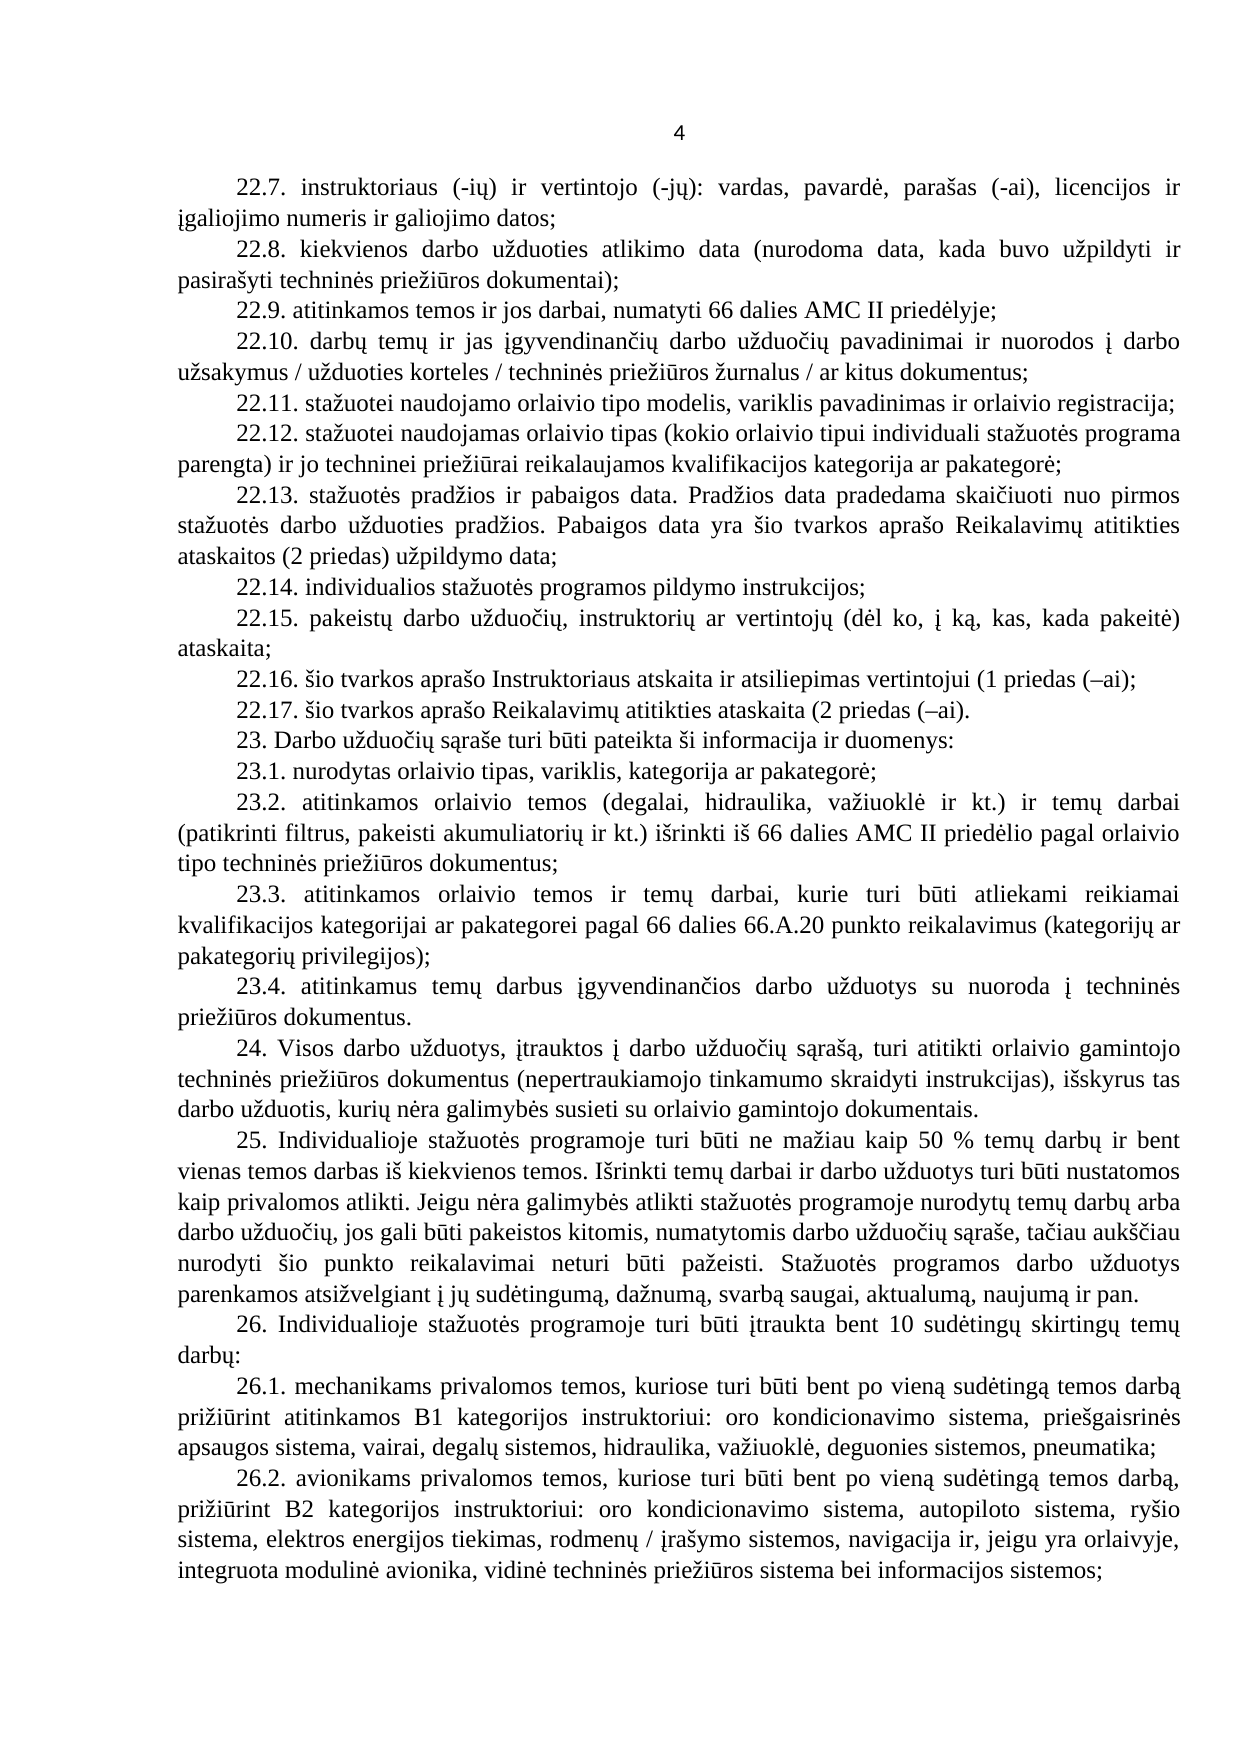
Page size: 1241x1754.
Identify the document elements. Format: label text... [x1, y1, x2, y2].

text 23.3. atitinkamos orlaivio temos ir temų darbai, kurie turi būti atliekami reikiamai kvalifikacijos kategorijai ar pakategorei pagal 66 dalies 66.A.20 punkto reikalavimus (kategorijų ar pakategorių privilegijos); [177, 879, 1181, 969]
text 23.4. atitinkamus temų darbus įgyvendinančios darbo užduotys su nuoroda į techninės priežiūros dokumentus. [177, 971, 1181, 1031]
text 22.15. pakeistų darbo užduočių, instruktorių ar vertintojų (dėl ko, į ką, kas, kada pakeitė) ataskaita; [177, 603, 1181, 662]
text 26.2. avionikams privalomos temos, kuriose turi būti bent po vieną sudėtingą temos darbą, prižiūrint B2 kategorijos instruktoriui: oro kondicionavimo sistema, autopiloto sistema, ryšio sistema, elektros energijos tiekimas, rodmenų / įrašymo sistemos, navigacija ir, jeigu yra orlaivyje, integruota modulinė avionika, vidinė techninės priežiūros sistema bei informacijos sistemos; [177, 1463, 1181, 1584]
text 22.14. individualios stažuotės programos pildymo instrukcijos; [177, 572, 1181, 601]
text 22.8. kiekvienos darbo užduoties atlikimo data (nurodoma data, kada buvo užpildyti ir pasirašyti techninės priežiūros dokumentai); [177, 234, 1181, 293]
text 22.9. atitinkamos temos ir jos darbai, numatyti 66 dalies AMC II priedėlyje; [177, 295, 1181, 324]
text 23.1. nurodytas orlaivio tipas, variklis, kategorija ar pakategorė; [177, 756, 1181, 785]
text 22.12. stažuotei naudojamas orlaivio tipas (kokio orlaivio tipui individuali stažuotės programa parengta) ir jo techninei priežiūrai reikalaujamos kvalifikacijos kategorija ar pakategorė; [177, 418, 1181, 478]
text 22.7. instruktoriaus (-ių) ir vertintojo (-jų): vardas, pavardė, parašas (-ai), licencijos ir įgaliojimo numeris ir galiojimo datos; [177, 172, 1181, 232]
text 23. Darbo užduočių sąraše turi būti pateikta ši informacija ir duomenys: [177, 726, 1181, 754]
text 25. Individualioje stažuotės programoje turi būti ne mažiau kaip 50 % temų darbų ir bent vienas temos darbas iš kiekvienos temos. Išrinkti temų darbai ir darbo užduotys turi būti nustatomos kaip privalomos atlikti. Jeigu nėra galimybės atlikti stažuotės programoje nurodytų temų darbų arba darbo užduočių, jos gali būti pakeistos kitomis, numatytomis darbo užduočių sąraše, tačiau aukščiau nurodyti šio punkto reikalavimai neturi būti pažeisti. Stažuotės programos darbo užduotys parenkamos atsižvelgiant į jų sudėtingumą, dažnumą, svarbą saugai, aktualumą, naujumą ir pan. [177, 1125, 1181, 1307]
text 26. Individualioje stažuotės programoje turi būti įtraukta bent 10 sudėtingų skirtingų temų darbų: [177, 1309, 1181, 1369]
text 23.2. atitinkamos orlaivio temos (degalai, hidraulika, važiuoklė ir kt.) ir temų darbai (patikrinti filtrus, pakeisti akumuliatorių ir kt.) išrinkti iš 66 dalies AMC II priedėlio pagal orlaivio tipo techninės priežiūros dokumentus; [177, 787, 1181, 877]
text 22.17. šio tvarkos aprašo Reikalavimų atitikties ataskaita (2 priedas (–ai). [177, 695, 1181, 724]
text 22.16. šio tvarkos aprašo Instruktoriaus atskaita ir atsiliepimas vertintojui (1 priedas (–ai); [177, 664, 1181, 693]
text 26.1. mechanikams privalomos temos, kuriose turi būti bent po vieną sudėtingą temos darbą prižiūrint atitinkamos B1 kategorijos instruktoriui: oro kondicionavimo sistema, priešgaisrinės apsaugos sistema, vairai, degalų sistemos, hidraulika, važiuoklė, deguonies sistemos, pneumatika; [177, 1371, 1181, 1461]
text 22.11. stažuotei naudojamo orlaivio tipo modelis, variklis pavadinimas ir orlaivio registracija; [177, 388, 1181, 416]
text 22.10. darbų temų ir jas įgyvendinančių darbo užduočių pavadinimai ir nuorodos į darbo užsakymus / užduoties korteles / techninės priežiūros žurnalus / ar kitus dokumentus; [177, 326, 1181, 386]
text 24. Visos darbo užduotys, įtrauktos į darbo užduočių sąrašą, turi atitikti orlaivio gamintojo techninės priežiūros dokumentus (nepertraukiamojo tinkamumo skraidyti instrukcijas), išskyrus tas darbo užduotis, kurių nėra galimybės susieti su orlaivio gamintojo dokumentais. [177, 1033, 1181, 1123]
text 22.13. stažuotės pradžios ir pabaigos data. Pradžios data pradedama skaičiuoti nuo pirmos stažuotės darbo užduoties pradžios. Pabaigos data yra šio tvarkos aprašo Reikalavimų atitikties ataskaitos (2 priedas) užpildymo data; [177, 480, 1181, 570]
